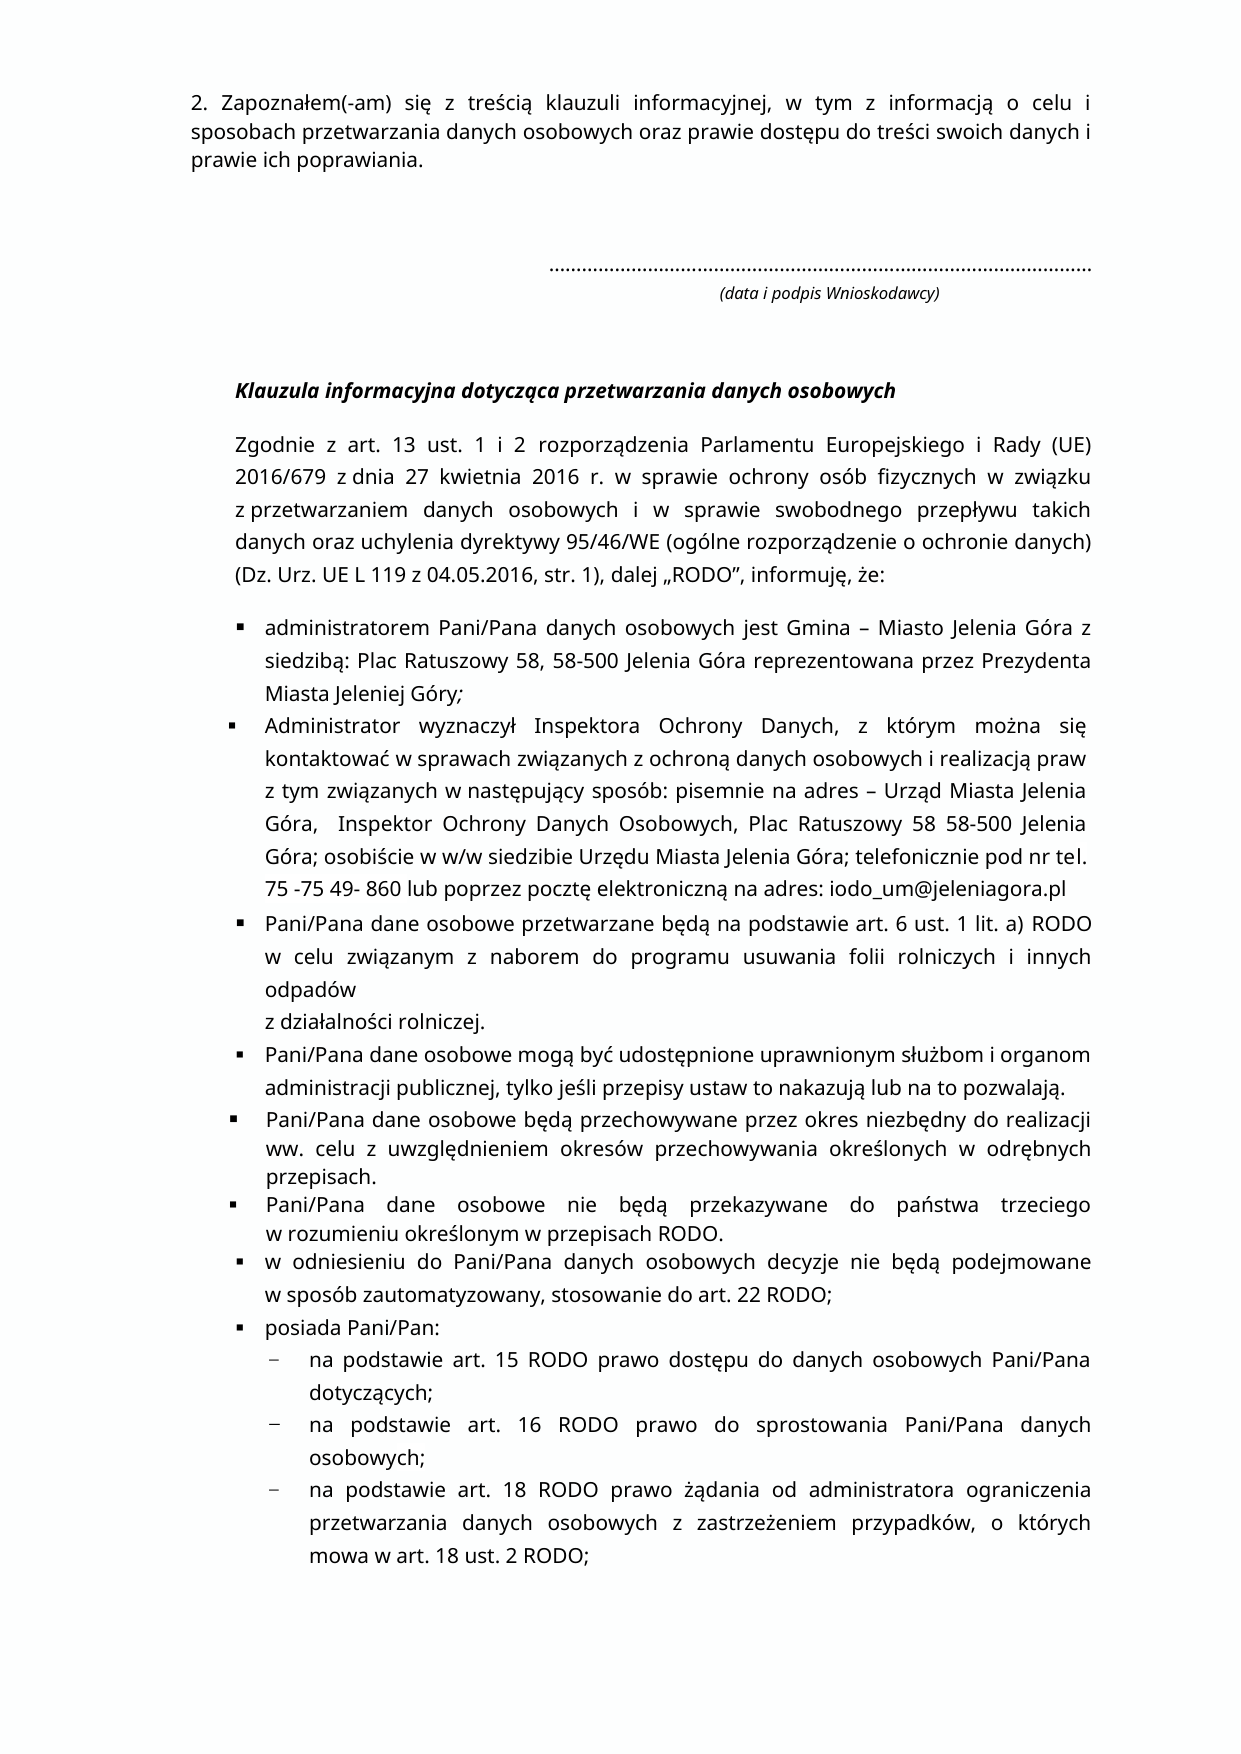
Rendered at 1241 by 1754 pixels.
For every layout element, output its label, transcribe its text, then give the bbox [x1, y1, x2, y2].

list w odniesieniu do Pani/Pana danych osobowych decyzje nie będą podejmowane w sposób zautomatyzowany, stosowanie do art. 22 RODO; [235, 1247, 1092, 1308]
text Klauzula informacyjna dotycząca przetwarzania danych osobowych [235, 376, 1092, 405]
list Pani/Pana dane osobowe mogą być udostępnione uprawnionym służbom i organom administracji publicznej, tylko jeśli przepisy ustaw to nakazują lub na to pozwalają. [235, 1040, 1092, 1101]
list Pani/Pana dane osobowe nie będą przekazywane do państwa trzeciego w rozumieniu określonym w przepisach RODO. [228, 1191, 1092, 1247]
list administratorem Pani/Pana danych osobowych jest Gmina – Miasto Jelenia Góra z siedzibą: Plac Ratuszowy 58, 58-500 Jelenia Góra reprezentowana przez Prezydenta Miasta Jeleniej Góry; [235, 613, 1092, 707]
list posiada Pani/Pan: [235, 1313, 1092, 1341]
list na podstawie art. 18 RODO prawo żądania od administratora ograniczenia przetwarzania danych osobowych z zastrzeżeniem przypadków, o których mowa w art. 18 ust. 2 RODO; [268, 1476, 1092, 1569]
list Administrator wyznaczył Inspektora Ochrony Danych, z którym można się kontaktować w sprawach związanych z ochroną danych osobowych i realizacją praw z tym związanych w następujący sposób: pisemnie na adres – Urząd Miasta Jelenia Góra, Inspektor Ochrony Danych Osobowych, Plac Ratuszowy 58 58-500 Jelenia Góra; osobiście w w/w siedzibie Urzędu Miasta Jelenia Góra; telefonicznie pod nr tel. 75 -75 49- 860 lub poprzez pocztę elektroniczną na adres: iodo_um@jeleniagora.pl [227, 711, 1087, 903]
text (data i podpis Wnioskodawcy) [191, 282, 1092, 304]
list Pani/Pana dane osobowe przetwarzane będą na podstawie art. 6 ust. 1 lit. a) RODO w celu związanym z naborem do programu usuwania folii rolniczych i innych odpadów z działalności rolniczej. [235, 909, 1092, 1036]
list Pani/Pana dane osobowe będą przechowywane przez okres niezbędny do realizacji ww. celu z uwzględnieniem okresów przechowywania określonych w odrębnych przepisach. [228, 1105, 1092, 1191]
text Zgodnie z art. 13 ust. 1 i 2 rozporządzenia Parlamentu Europejskiego i Rady (UE) 2016/679 z dnia 27 kwietnia 2016 r. w sprawie ochrony osób fizycznych w związku z przetwarzaniem danych osobowych i w sprawie swobodnego przepływu takich danych oraz uchylenia dyrektywy 95/46/WE (ogólne rozporządzenie o ochronie danych) (Dz. Urz. UE L 119 z 04.05.2016, str. 1), dalej „RODO”, informuję, że: [235, 430, 1092, 588]
list na podstawie art. 16 RODO prawo do sprostowania Pani/Pana danych osobowych; [268, 1410, 1092, 1471]
list na podstawie art. 15 RODO prawo dostępu do danych osobowych Pani/Pana dotyczących; [268, 1345, 1092, 1406]
text 2. Zapoznałem(-am) się z treścią klauzuli informacyjnej, w tym z informacją o celu i sposobach przetwarzania danych osobowych oraz prawie dostępu do treści swoich danych i prawie ich poprawiania. [191, 88, 1092, 174]
text ……………………………………………………………………………………… [191, 216, 1092, 277]
